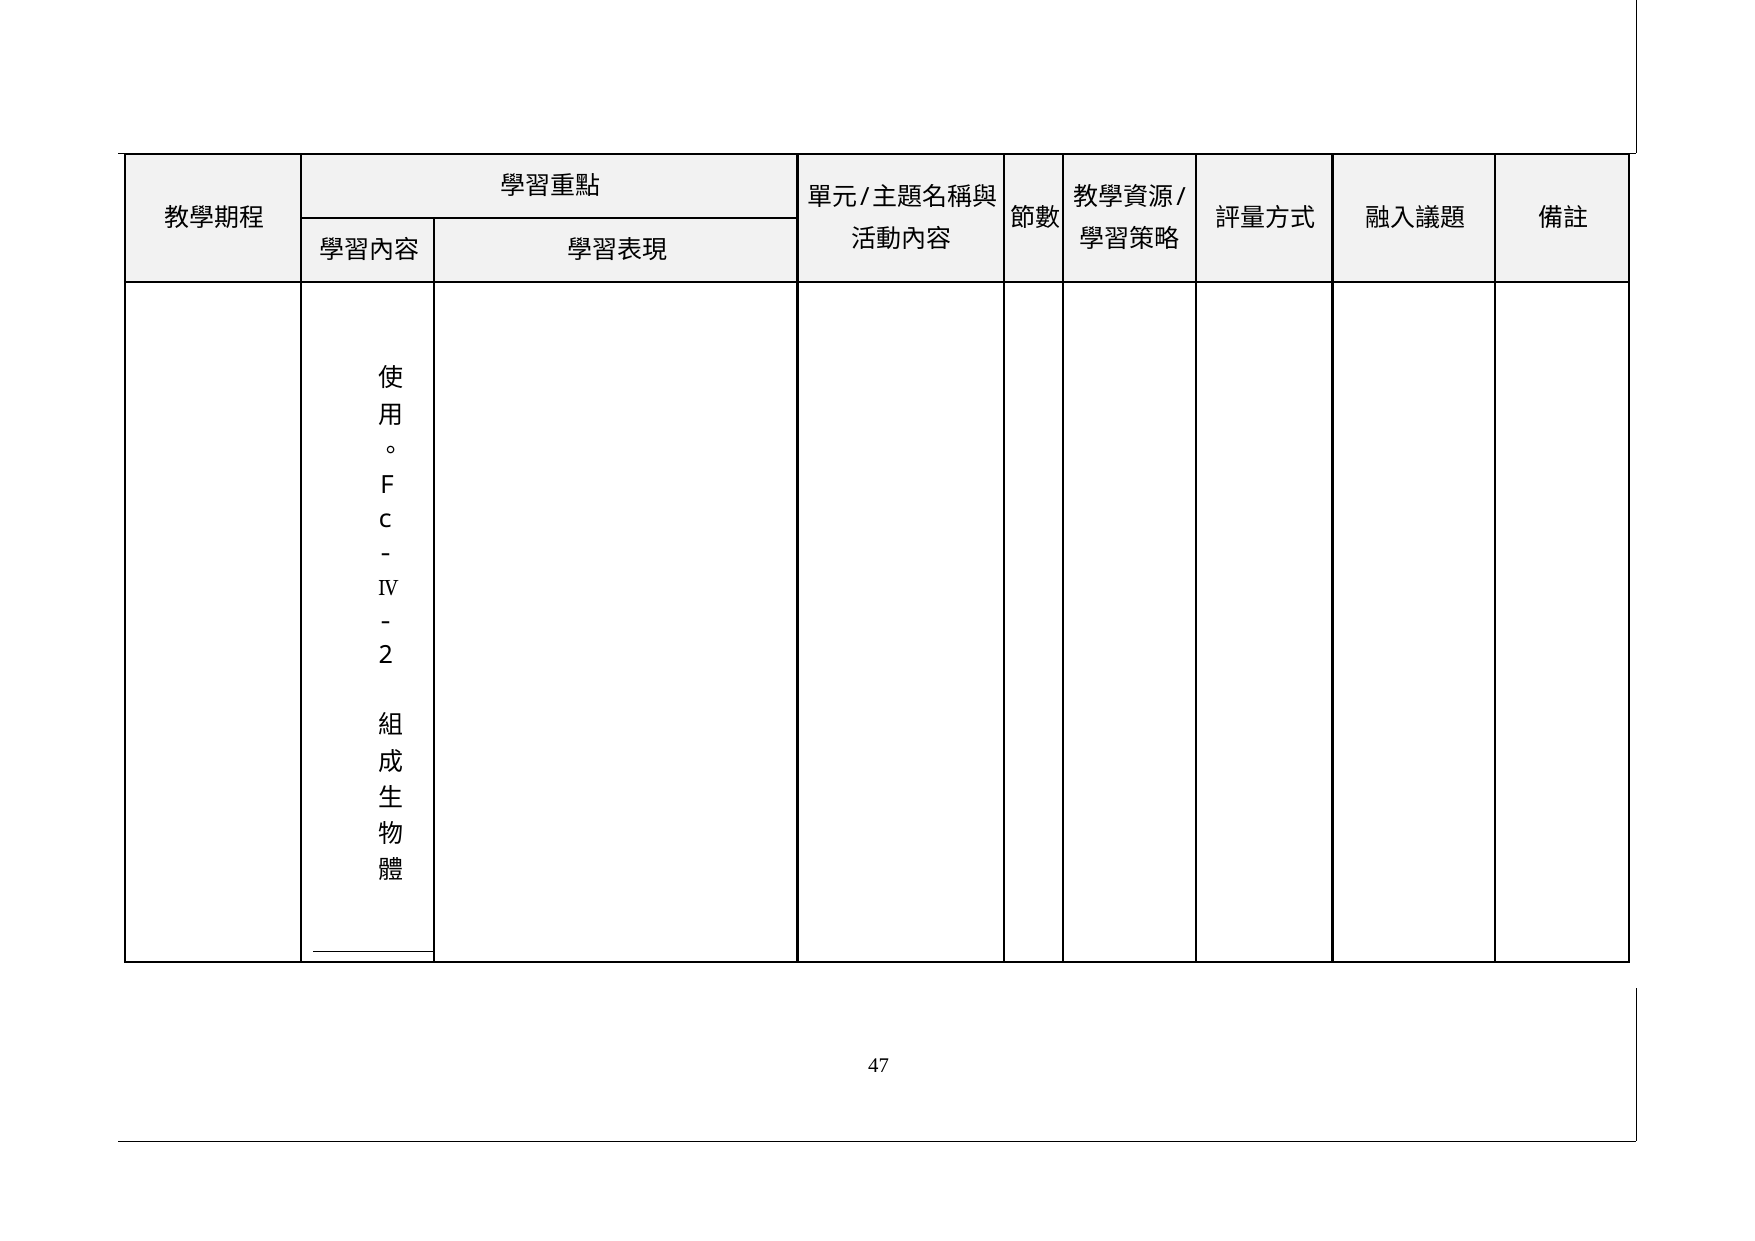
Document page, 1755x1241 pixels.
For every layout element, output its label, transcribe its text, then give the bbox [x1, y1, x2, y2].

table_cell [1496, 283, 1628, 961]
table_cell [1334, 283, 1494, 961]
table_header 教學資源/學習策略 [1064, 155, 1195, 281]
table_cell [435, 283, 796, 961]
table_header 評量方式 [1197, 155, 1331, 281]
table_cell [1064, 283, 1195, 961]
table_cell 使用。 Fc-Ⅳ-2 組成生物體 [302, 283, 433, 961]
table_header 備註 [1496, 155, 1628, 281]
table_header 教學期程 [126, 155, 300, 281]
table_cell 學習內容 [302, 219, 433, 281]
table_cell 學習表現 [435, 219, 796, 281]
table_cell [126, 283, 300, 961]
table_header 融入議題 [1334, 155, 1494, 281]
table_header 節數 [1005, 155, 1062, 281]
table_header 學習重點 [302, 155, 796, 217]
table_header 單元/主題名稱與活動內容 [799, 155, 1003, 281]
table_cell [1197, 283, 1331, 961]
table_cell [1005, 283, 1062, 961]
table_cell [799, 283, 1003, 961]
